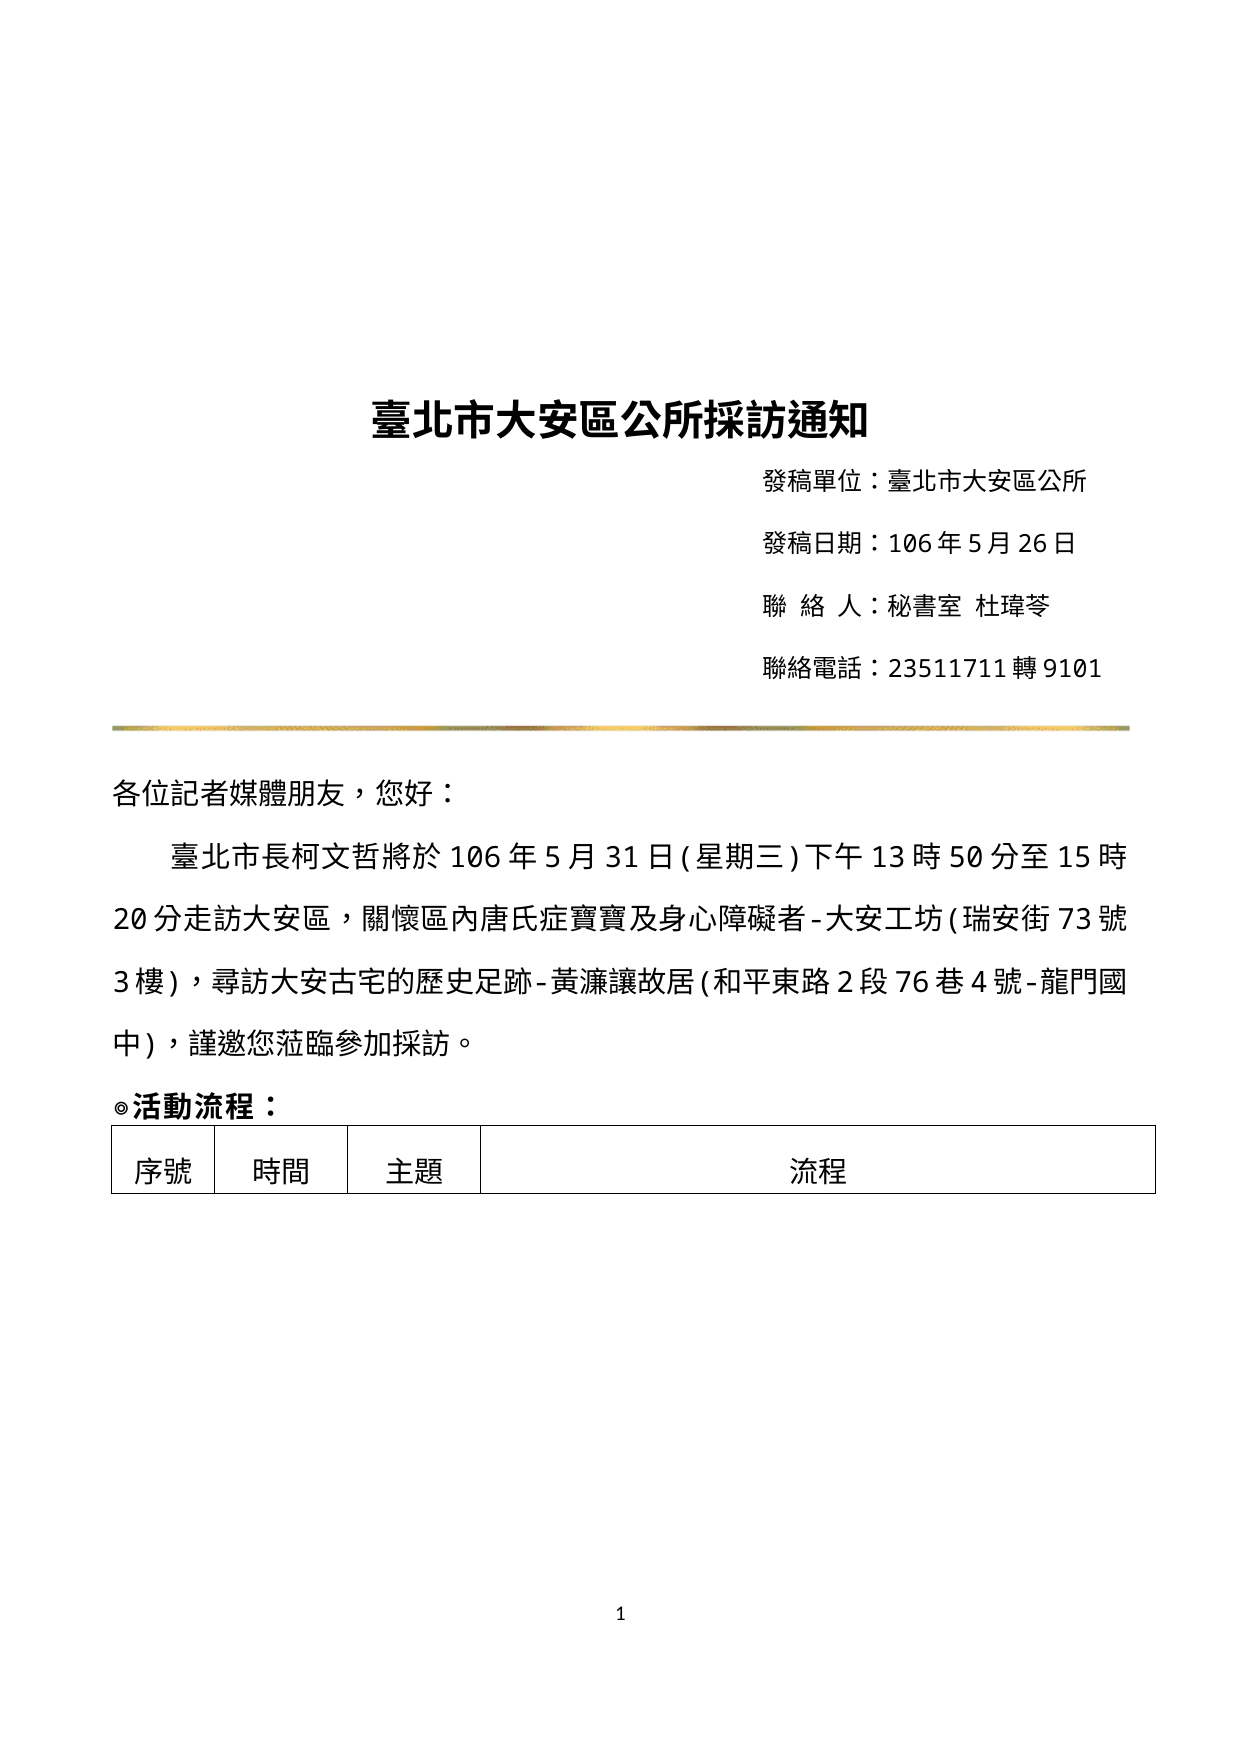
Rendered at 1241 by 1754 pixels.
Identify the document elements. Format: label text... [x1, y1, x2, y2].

text 聯 絡 人：秘書室 杜瑋苓 [112, 563, 1128, 625]
table_header 時間 [215, 1126, 347, 1192]
text 各位記者媒體朋友，您好： [112, 750, 1128, 813]
text 聯絡電話：23511711轉9101 [112, 625, 1128, 688]
text 發稿日期：106年5月26日 [112, 500, 1128, 563]
text 臺北市大安區公所採訪通知 [112, 375, 1128, 438]
text ◎活動流程： [112, 1063, 1128, 1125]
table_header 流程 [481, 1126, 1155, 1192]
text 臺北市長柯文哲將於106年5月31日(星期三)下午13時50分至15時20分走訪大安區，關懷區內唐氏症寶寶及身心障礙者-大安工坊(瑞安街73號3樓)，尋訪大安古宅的歷史足跡-黃濂讓故居(和平東路2段76巷4號-龍門國中)，謹邀您蒞臨參加採訪。 [112, 813, 1128, 1063]
table_header 序號 [112, 1126, 214, 1192]
text 發稿單位：臺北市大安區公所 [112, 438, 1128, 500]
table_header 主題 [348, 1126, 480, 1192]
